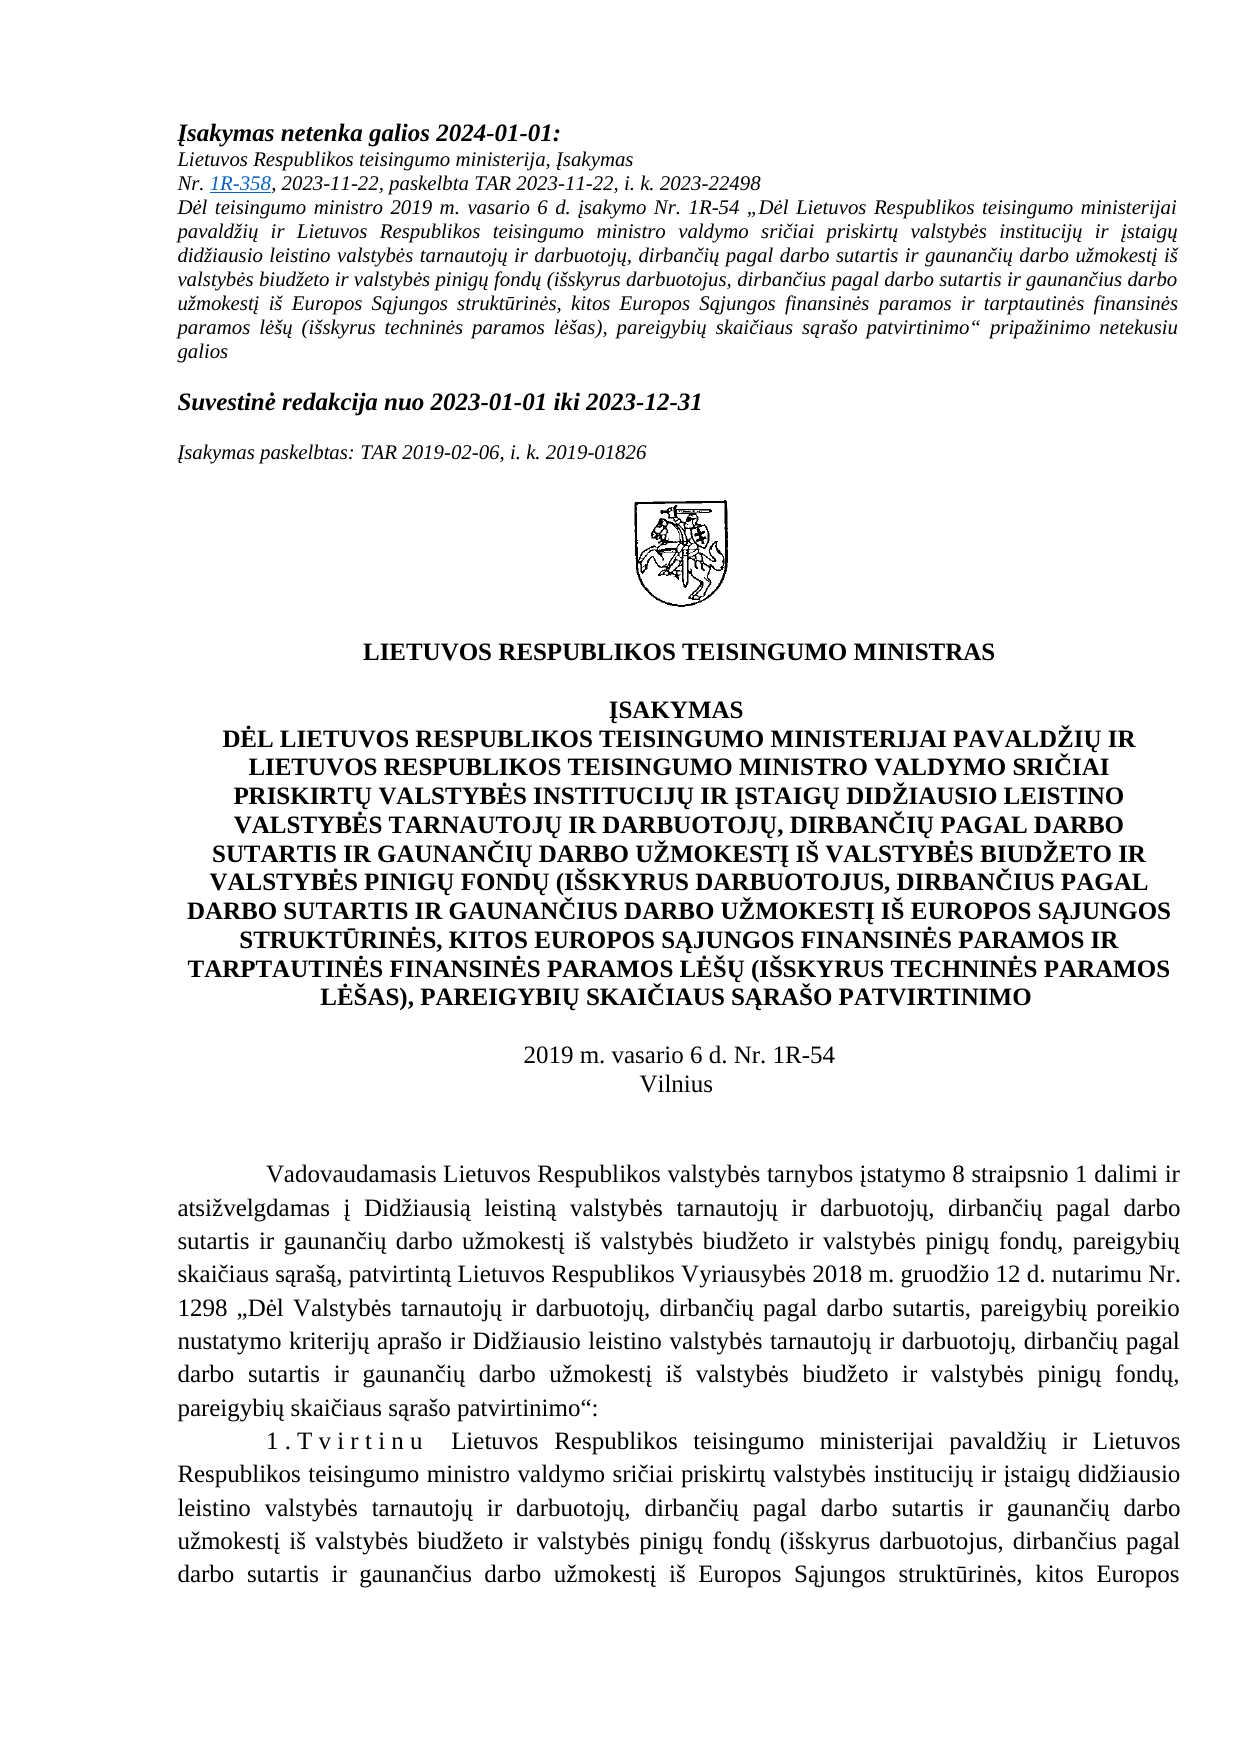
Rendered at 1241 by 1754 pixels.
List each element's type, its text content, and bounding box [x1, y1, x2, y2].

text 1.Tvirtinu Lietuvos Respublikos teisingumo ministerijai pavaldžių ir Lietuvos Respublikos teisingumo ministro valdymo sričiai priskirtų valstybės institucijų ir įstaigų didžiausio leistino valstybės tarnautojų ir darbuotojų, dirbančių pagal darbo sutartis ir gaunančių darbo užmokestį iš valstybės biudžeto ir valstybės pinigų fondų (išskyrus darbuotojus, dirbančius pagal darbo sutartis ir gaunančius darbo užmokestį iš Europos Sąjungos struktūrinės, kitos Europos [177, 1422, 1181, 1588]
text DĖL LIETUVOS RESPUBLIKOS TEISINGUMO MINISTERIJAI PAVALDŽIŲ IR LIETUVOS RESPUBLIKOS TEISINGUMO MINISTRO VALDYMO SRIČIAI PRISKIRTŲ VALSTYBĖS INSTITUCIJŲ IR ĮSTAIGŲ DIDŽIAUSIO LEISTINO VALSTYBĖS TARNAUTOJŲ IR DARBUOTOJŲ, DIRBANČIŲ PAGAL DARBO SUTARTIS IR GAUNANČIŲ DARBO UŽMOKESTĮ IŠ VALSTYBĖS BIUDŽETO IR VALSTYBĖS PINIGŲ FONDŲ (IŠSKYRUS DARBUOTOJUS, DIRBANČIUS PAGAL DARBO SUTARTIS IR GAUNANČIUS DARBO UŽMOKESTĮ IŠ EUROPOS SĄJUNGOS STRUKTŪRINĖS, KITOS EUROPOS SĄJUNGOS FINANSINĖS PARAMOS IR TARPTAUTINĖS FINANSINĖS PARAMOS LĖŠŲ (IŠSKYRUS TECHNINĖS PARAMOS LĖŠAS), PAREIGYBIŲ SKAIČIAUS SĄRAŠO PATVIRTINIMO [177, 724, 1181, 1011]
text 2019 m. vasario 6 d. Nr. 1R-54 [177, 1040, 1181, 1069]
text Įsakymas paskelbtas: TAR 2019-02-06, i. k. 2019-01826 [177, 440, 1181, 464]
text Dėl teisingumo ministro 2019 m. vasario 6 d. įsakymo Nr. 1R-54 „Dėl Lietuvos Respublikos teisingumo ministerijai pavaldžių ir Lietuvos Respublikos teisingumo ministro valdymo sričiai priskirtų valstybės institucijų ir įstaigų didžiausio leistino valstybės tarnautojų ir darbuotojų, dirbančių pagal darbo sutartis ir gaunančių darbo užmokestį iš valstybės biudžeto ir valstybės pinigų fondų (išskyrus darbuotojus, dirbančius pagal darbo sutartis ir gaunančius darbo užmokestį iš Europos Sąjungos struktūrinės, kitos Europos Sąjungos finansinės paramos ir tarptautinės finansinės paramos lėšų (išskyrus techninės paramos lėšas), pareigybių skaičiaus sąrašo patvirtinimo“ pripažinimo netekusiu galios [177, 195, 1181, 363]
text Nr. 1R-358, 2023-11-22, paskelbta TAR 2023-11-22, i. k. 2023-22498 [177, 171, 1181, 195]
text ĮSAKYMAS [177, 695, 1181, 724]
text Vadovaudamasis Lietuvos Respublikos valstybės tarnybos įstatymo 8 straipsnio 1 dalimi ir atsižvelgdamas į Didžiausią leistiną valstybės tarnautojų ir darbuotojų, dirbančių pagal darbo sutartis ir gaunančių darbo užmokestį iš valstybės biudžeto ir valstybės pinigų fondų, pareigybių skaičiaus sąrašą, patvirtintą Lietuvos Respublikos Vyriausybės 2018 m. gruodžio 12 d. nutarimu Nr. 1298 „Dėl Valstybės tarnautojų ir darbuotojų, dirbančių pagal darbo sutartis, pareigybių poreikio nustatymo kriterijų aprašo ir Didžiausio leistino valstybės tarnautojų ir darbuotojų, dirbančių pagal darbo sutartis ir gaunančių darbo užmokestį iš valstybės biudžeto ir valstybės pinigų fondų, pareigybių skaičiaus sąrašo patvirtinimo“: [177, 1155, 1181, 1422]
text Suvestinė redakcija nuo 2023-01-01 iki 2023-12-31 [177, 387, 1181, 416]
text LIETUVOS RESPUBLIKOS TEISINGUMO MINISTRAS [177, 637, 1181, 666]
text Vilnius [177, 1069, 1181, 1097]
text Įsakymas netenka galios 2024-01-01: [177, 118, 1181, 147]
text Lietuvos Respublikos teisingumo ministerija, Įsakymas [177, 147, 1181, 171]
